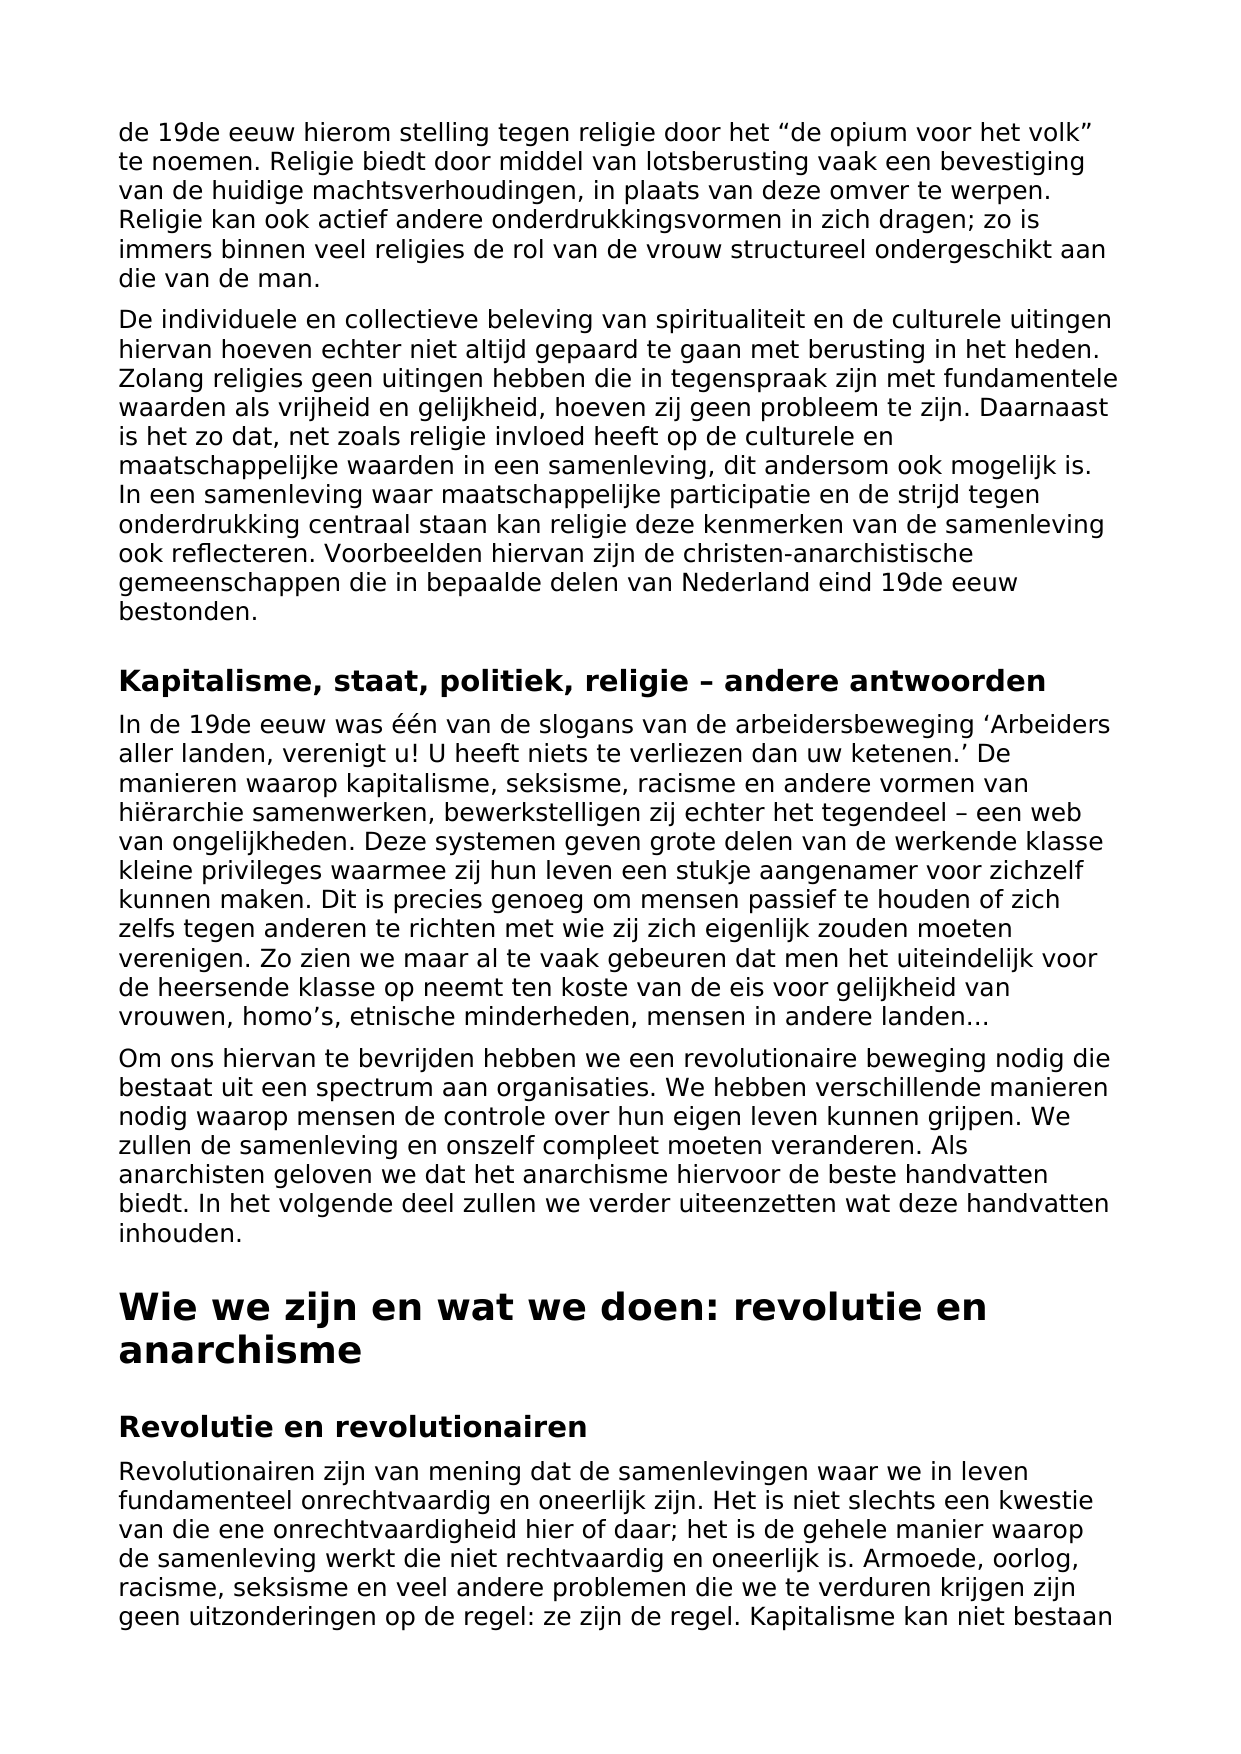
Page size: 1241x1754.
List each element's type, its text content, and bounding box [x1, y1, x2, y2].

text De individuele en collectieve beleving van spiritualiteit en de culturele uitingen hiervan hoeven echter niet altijd gepaard te gaan met berusting in het heden. Zolang religies geen uitingen hebben die in tegenspraak zijn met fundamentele waarden als vrijheid en gelijkheid, hoeven zij geen probleem te zijn. Daarnaast is het zo dat, net zoals religie invloed heeft op de culturele en maatschappelijke waarden in een samenleving, dit andersom ook mogelijk is. In een samenleving waar maatschappelijke participatie en de strijd tegen onderdrukking centraal staan kan religie deze kenmerken van de samenleving ook reflecteren. Voorbeelden hiervan zijn de christen-anarchistische gemeenschappen die in bepaalde delen van Nederland eind 19de eeuw bestonden. [118, 306, 1122, 626]
text In de 19de eeuw was één van de slogans van de arbeidersbeweging ‘Arbeiders aller landen, verenigt u! U heeft niets te verliezen dan uw ketenen.’ De manieren waarop kapitalisme, seksisme, racisme en andere vormen van hiërarchie samenwerken, bewerkstelligen zij echter het tegendeel – een web van ongelijkheden. Deze systemen geven grote delen van de werkende klasse kleine privileges waarmee zij hun leven een stukje aangenamer voor zichzelf kunnen maken. Dit is precies genoeg om mensen passief te houden of zich zelfs tegen anderen te richten met wie zij zich eigenlijk zouden moeten verenigen. Zo zien we maar al te vaak gebeuren dat men het uiteindelijk voor de heersende klasse op neemt ten koste van de eis voor gelijkheid van vrouwen, homo’s, etnische minderheden, mensen in andere landen... [118, 710, 1122, 1031]
subtitle Kapitalisme, staat, politiek, religie – andere antwoorden [118, 664, 1122, 698]
subtitle Revolutie en revolutionairen [118, 1410, 1122, 1444]
subtitle Wie we zijn en wat we doen: revolutie en anarchisme [118, 1285, 1122, 1373]
text Om ons hiervan te bevrijden hebben we een revolutionaire beweging nodig die bestaat uit een spectrum aan organisaties. We hebben verschillende manieren nodig waarop mensen de controle over hun eigen leven kunnen grijpen. We zullen de samenleving en onszelf compleet moeten veranderen. Als anarchisten geloven we dat het anarchisme hiervoor de beste handvatten biedt. In het volgende deel zullen we verder uiteenzetten wat deze handvatten inhouden. [118, 1044, 1122, 1248]
text Revolutionairen zijn van mening dat de samenlevingen waar we in leven fundamenteel onrechtvaardig en oneerlijk zijn. Het is niet slechts een kwestie van die ene onrechtvaardigheid hier of daar; het is de gehele manier waarop de samenleving werkt die niet rechtvaardig en oneerlijk is. Armoede, oorlog, racisme, seksisme en veel andere problemen die we te verduren krijgen zijn geen uitzonderingen op de regel: ze zijn de regel. Kapitalisme kan niet bestaan [118, 1457, 1122, 1632]
text de 19de eeuw hierom stelling tegen religie door het “de opium voor het volk” te noemen. Religie biedt door middel van lotsberusting vaak een bevestiging van de huidige machtsverhoudingen, in plaats van deze omver te werpen. Religie kan ook actief andere onderdrukkingsvormen in zich dragen; zo is immers binnen veel religies de rol van de vrouw structureel ondergeschikt aan die van de man. [118, 118, 1122, 293]
